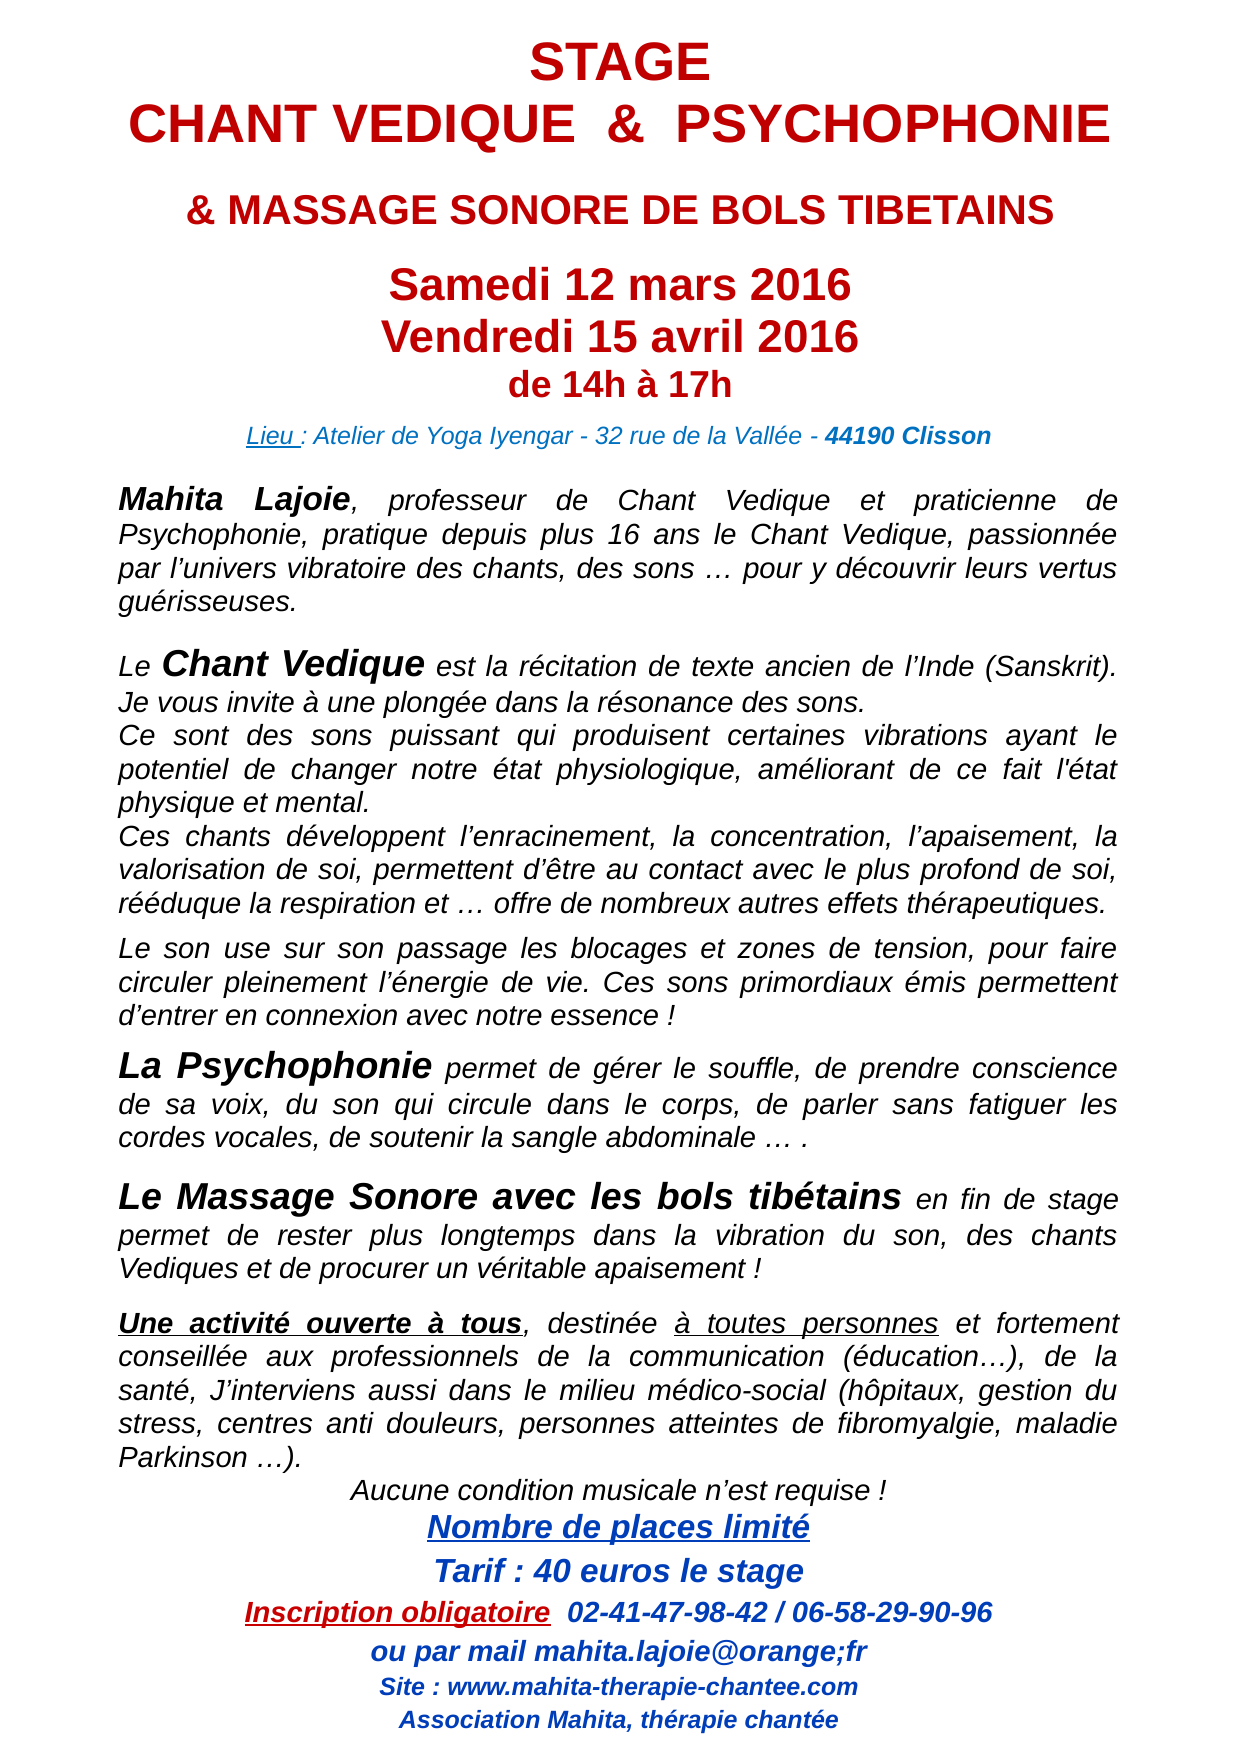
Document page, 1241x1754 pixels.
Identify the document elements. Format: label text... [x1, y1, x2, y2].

text Nombre de places limité [118, 1507, 1122, 1545]
text Ce sont des sons puissant qui produisent certaines vibrations ayant le potentiel de changer notre état physiologique, améliorant de ce fait l'état physique et mental. [118, 718, 1122, 819]
text Samedi 12 mars 2016 [118, 257, 1122, 310]
text Inscription obligatoire 02-41-47-98-42 / 06-58-29-90-96 [118, 1595, 1122, 1629]
text Mahita Lajoie, professeur de Chant Vedique et praticienne de Psychophonie, pratique depuis plus 16 ans le Chant Vedique, passionnée par l’univers vibratoire des chants, des sons … pour y découvrir leurs vertus guérisseuses. [118, 479, 1122, 618]
text STAGE [118, 29, 1122, 92]
text de 14h à 17h [118, 363, 1122, 406]
text Le son use sur son passage les blocages et zones de tension, pour faire circuler pleinement l’énergie de vie. Ces sons primordiaux émis permettent d’entrer en connexion avec notre essence ! [118, 931, 1122, 1032]
text Tarif : 40 euros le stage [118, 1551, 1122, 1589]
text Lieu : Atelier de Yoga Iyengar - 32 rue de la Vallée - 44190 Clisson [118, 417, 1122, 450]
text ou par mail mahita.lajoie@orange;fr [118, 1634, 1122, 1667]
text Vendredi 15 avril 2016 [118, 310, 1122, 363]
text Le Chant Vedique est la récitation de texte ancien de l’Inde (Sanskrit). Je vous invite à une plongée dans la résonance des sons. [118, 641, 1122, 718]
text Association Mahita, thérapie chantée [118, 1705, 1122, 1734]
text Le Massage Sonore avec les bols tibétains en fin de stage permet de rester plus longtemps dans la vibration du son, des chants Vediques et de procurer un véritable apaisement ! [118, 1174, 1122, 1285]
text Une activité ouverte à tous, destinée à toutes personnes et fortement conseillée aux professionnels de la communication (éducation…), de la santé, J’interviens aussi dans le milieu médico-social (hôpitaux, gestion du stress, centres anti douleurs, personnes atteintes de fibromyalgie, maladie Parkinson …). [118, 1306, 1122, 1473]
text Ces chants développent l’enracinement, la concentration, l’apaisement, la valorisation de soi, permettent d’être au contact avec le plus profond de soi, rééduque la respiration et … offre de nombreux autres effets thérapeutiques. [118, 819, 1122, 919]
text CHANT VEDIQUE & PSYCHOPHONIE [118, 92, 1122, 154]
text & MASSAGE SONORE DE BOLS TIBETAINS [118, 185, 1122, 233]
text Aucune condition musicale n’est requise ! [118, 1473, 1122, 1507]
text Site : www.mahita-therapie-chantee.com [118, 1672, 1122, 1701]
text La Psychophonie permet de gérer le souffle, de prendre conscience de sa voix, du son qui circule dans le corps, de parler sans fatiguer les cordes vocales, de soutenir la sangle abdominale … . [118, 1043, 1122, 1154]
